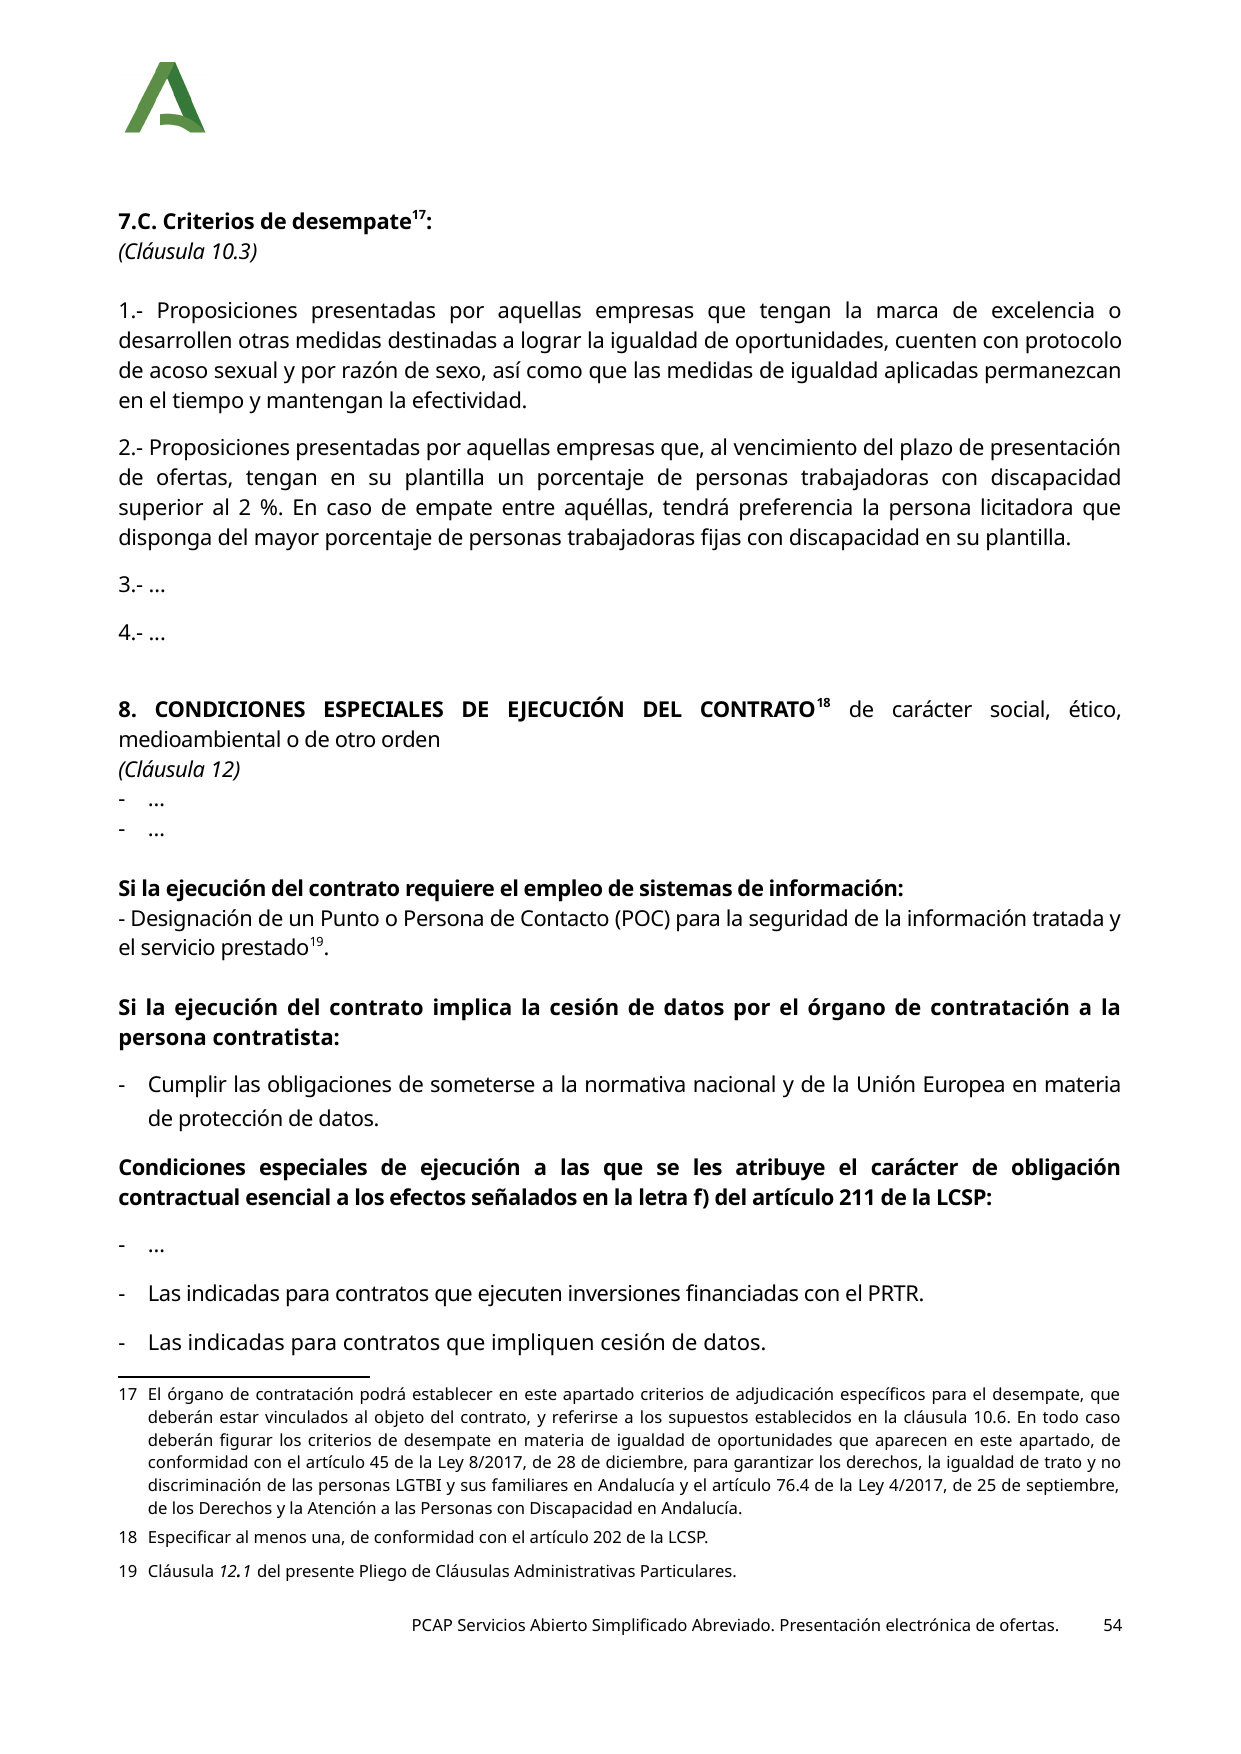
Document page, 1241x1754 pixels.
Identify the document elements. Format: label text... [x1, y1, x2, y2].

text - Las indicadas para contratos que ejecuten inversiones financiadas con el PRTR. [118, 1278, 1122, 1308]
text Especificar al menos una, de conformidad con el artículo 202 de la LCSP. [118, 1525, 1122, 1548]
text - … [118, 813, 1122, 843]
text - Cumplir las obligaciones de someterse a la normativa nacional y de la Unión Europea en materia de protección de datos. [118, 1069, 1122, 1133]
text (Cláusula 12) [118, 754, 1122, 783]
text Cláusula 12.1 del presente Pliego de Cláusulas Administrativas Particulares. [118, 1554, 1122, 1584]
text 7.C. Criterios de desempate: [118, 206, 1122, 236]
text 3.- … [118, 569, 1122, 599]
text Si la ejecución del contrato implica la cesión de datos por el órgano de contratación a la persona contratista: [118, 992, 1122, 1052]
text 1.- Proposiciones presentadas por aquellas empresas que tengan la marca de excelencia o desarrollen otras medidas destinadas a lograr la igualdad de oportunidades, cuenten con protocolo de acoso sexual y por razón de sexo, así como que las medidas de igualdad aplicadas permanezcan en el tiempo y mantengan la efectividad. [118, 296, 1122, 415]
text 8. CONDICIONES ESPECIALES DE EJECUCIÓN DEL CONTRATO de carácter social, ético, medioambiental o de otro orden [118, 694, 1122, 754]
text - Designación de un Punto o Persona de Contacto (POC) para la seguridad de la información tratada y el servicio prestado. [118, 903, 1122, 962]
text 2.- Proposiciones presentadas por aquellas empresas que, al vencimiento del plazo de presentación de ofertas, tengan en su plantilla un porcentaje de personas trabajadoras con discapacidad superior al 2 %. En caso de empate entre aquéllas, tendrá preferencia la persona licitadora que disponga del mayor porcentaje de personas trabajadoras fijas con discapacidad en su plantilla. [118, 432, 1122, 552]
text El órgano de contratación podrá establecer en este apartado criterios de adjudicación específicos para el desempate, que deberán estar vinculados al objeto del contrato, y referirse a los supuestos establecidos en la cláusula 10.6. En todo caso deberán figurar los criterios de desempate en materia de igualdad de oportunidades que aparecen en este apartado, de conformidad con el artículo 45 de la Ley 8/2017, de 28 de diciembre, para garantizar los derechos, la igualdad de trato y no discriminación de las personas LGTBI y sus familiares en Andalucía y el artículo 76.4 de la Ley 4/2017, de 25 de septiembre, de los Derechos y la Atención a las Personas con Discapacidad en Andalucía. [118, 1383, 1122, 1519]
text - … [118, 1229, 1122, 1259]
text (Cláusula 10.3) [118, 236, 1122, 266]
text Si la ejecución del contrato requiere el empleo de sistemas de información: [118, 873, 1122, 903]
text Condiciones especiales de ejecución a las que se les atribuye el carácter de obligación contractual esencial a los efectos señalados en la letra f) del artículo 211 de la LCSP: [118, 1152, 1122, 1212]
text - … [118, 783, 1122, 813]
text 4.- ... [118, 617, 1122, 647]
text - Las indicadas para contratos que impliquen cesión de datos. [118, 1327, 1122, 1357]
picture [120, 57, 210, 137]
